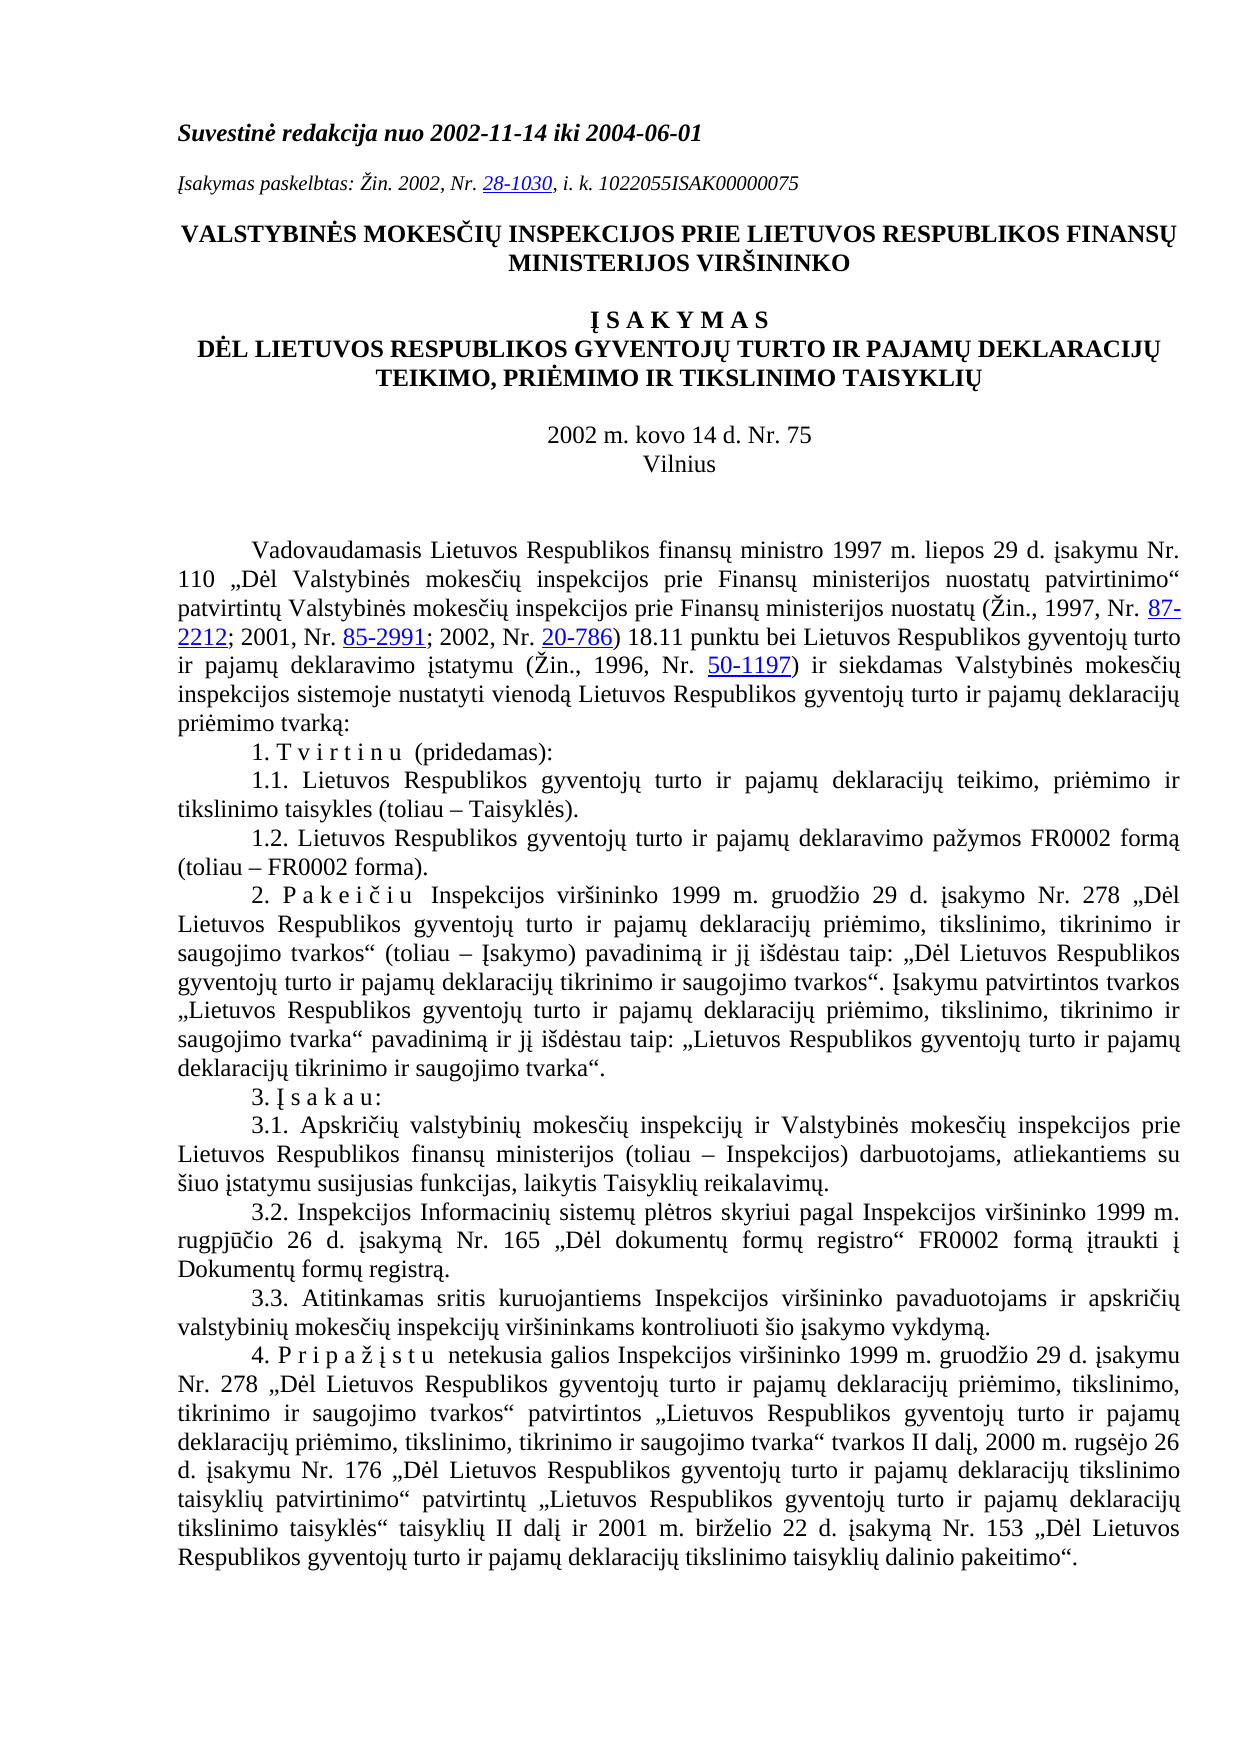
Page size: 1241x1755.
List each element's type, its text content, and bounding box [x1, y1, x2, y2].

text 2. Pakeičiu Inspekcijos viršininko 1999 m. gruodžio 29 d. įsakymo Nr. 278 „Dėl Lietuvos Respublikos gyventojų turto ir pajamų deklaracijų priėmimo, tikslinimo, tikrinimo ir saugojimo tvarkos“ (toliau – Įsakymo) pavadinimą ir jį išdėstau taip: „Dėl Lietuvos Respublikos gyventojų turto ir pajamų deklaracijų tikrinimo ir saugojimo tvarkos“. Įsakymu patvirtintos tvarkos „Lietuvos Respublikos gyventojų turto ir pajamų deklaracijų priėmimo, tikslinimo, tikrinimo ir saugojimo tvarka“ pavadinimą ir jį išdėstau taip: „Lietuvos Respublikos gyventojų turto ir pajamų deklaracijų tikrinimo ir saugojimo tvarka“. [177, 880, 1181, 1082]
text Vilnius [177, 449, 1181, 478]
text 1.1. Lietuvos Respublikos gyventojų turto ir pajamų deklaracijų teikimo, priėmimo ir tikslinimo taisykles (toliau – Taisyklės). [177, 765, 1181, 823]
text Suvestinė redakcija nuo 2002-11-14 iki 2004-06-01 [177, 118, 1181, 147]
text Įsakymas paskelbtas: Žin. 2002, Nr. 28-1030, i. k. 1022055ISAK00000075 [177, 171, 1181, 195]
text DĖL LIETUVOS RESPUBLIKOS GYVENTOJŲ TURTO IR PAJAMŲ DEKLARACIJŲ TEIKIMO, PRIĖMIMO IR TIKSLINIMO TAISYKLIŲ [177, 334, 1181, 392]
text 4. Pripažįstu netekusia galios Inspekcijos viršininko 1999 m. gruodžio 29 d. įsakymu Nr. 278 „Dėl Lietuvos Respublikos gyventojų turto ir pajamų deklaracijų priėmimo, tikslinimo, tikrinimo ir saugojimo tvarkos“ patvirtintos „Lietuvos Respublikos gyventojų turto ir pajamų deklaracijų priėmimo, tikslinimo, tikrinimo ir saugojimo tvarka“ tvarkos II dalį, 2000 m. rugsėjo 26 d. įsakymu Nr. 176 „Dėl Lietuvos Respublikos gyventojų turto ir pajamų deklaracijų tikslinimo taisyklių patvirtinimo“ patvirtintų „Lietuvos Respublikos gyventojų turto ir pajamų deklaracijų tikslinimo taisyklės“ taisyklių II dalį ir 2001 m. birželio 22 d. įsakymą Nr. 153 „Dėl Lietuvos Respublikos gyventojų turto ir pajamų deklaracijų tikslinimo taisyklių dalinio pakeitimo“. [177, 1340, 1181, 1570]
text VALSTYBINĖS MOKESČIŲ INSPEKCIJOS PRIE LIETUVOS RESPUBLIKOS FINANSŲ MINISTERIJOS VIRŠININKO [177, 219, 1181, 277]
text 3. Įsakau: [177, 1082, 1181, 1110]
text Į S A K Y M A S [177, 305, 1181, 334]
text 3.3. Atitinkamas sritis kuruojantiems Inspekcijos viršininko pavaduotojams ir apskričių valstybinių mokesčių inspekcijų viršininkams kontroliuoti šio įsakymo vykdymą. [177, 1283, 1181, 1340]
text 3.1. Apskričių valstybinių mokesčių inspekcijų ir Valstybinės mokesčių inspekcijos prie Lietuvos Respublikos finansų ministerijos (toliau – Inspekcijos) darbuotojams, atliekantiems su šiuo įstatymu susijusias funkcijas, laikytis Taisyklių reikalavimų. [177, 1110, 1181, 1197]
text 3.2. Inspekcijos Informacinių sistemų plėtros skyriui pagal Inspekcijos viršininko 1999 m. rugpjūčio 26 d. įsakymą Nr. 165 „Dėl dokumentų formų registro“ FR0002 formą įtraukti į Dokumentų formų registrą. [177, 1197, 1181, 1283]
text 1. Tvirtinu (pridedamas): [177, 737, 1181, 765]
text Vadovaudamasis Lietuvos Respublikos finansų ministro 1997 m. liepos 29 d. įsakymu Nr. 110 „Dėl Valstybinės mokesčių inspekcijos prie Finansų ministerijos nuostatų patvirtinimo“ patvirtintų Valstybinės mokesčių inspekcijos prie Finansų ministerijos nuostatų (Žin., 1997, Nr. 87-2212; 2001, Nr. 85-2991; 2002, Nr. 20-786) 18.11 punktu bei Lietuvos Respublikos gyventojų turto ir pajamų deklaravimo įstatymu (Žin., 1996, Nr. 50-1197) ir siekdamas Valstybinės mokesčių inspekcijos sistemoje nustatyti vienodą Lietuvos Respublikos gyventojų turto ir pajamų deklaracijų priėmimo tvarką: [177, 535, 1181, 737]
text 2002 m. kovo 14 d. Nr. 75 [177, 420, 1181, 449]
text 1.2. Lietuvos Respublikos gyventojų turto ir pajamų deklaravimo pažymos FR0002 formą (toliau – FR0002 forma). [177, 823, 1181, 880]
